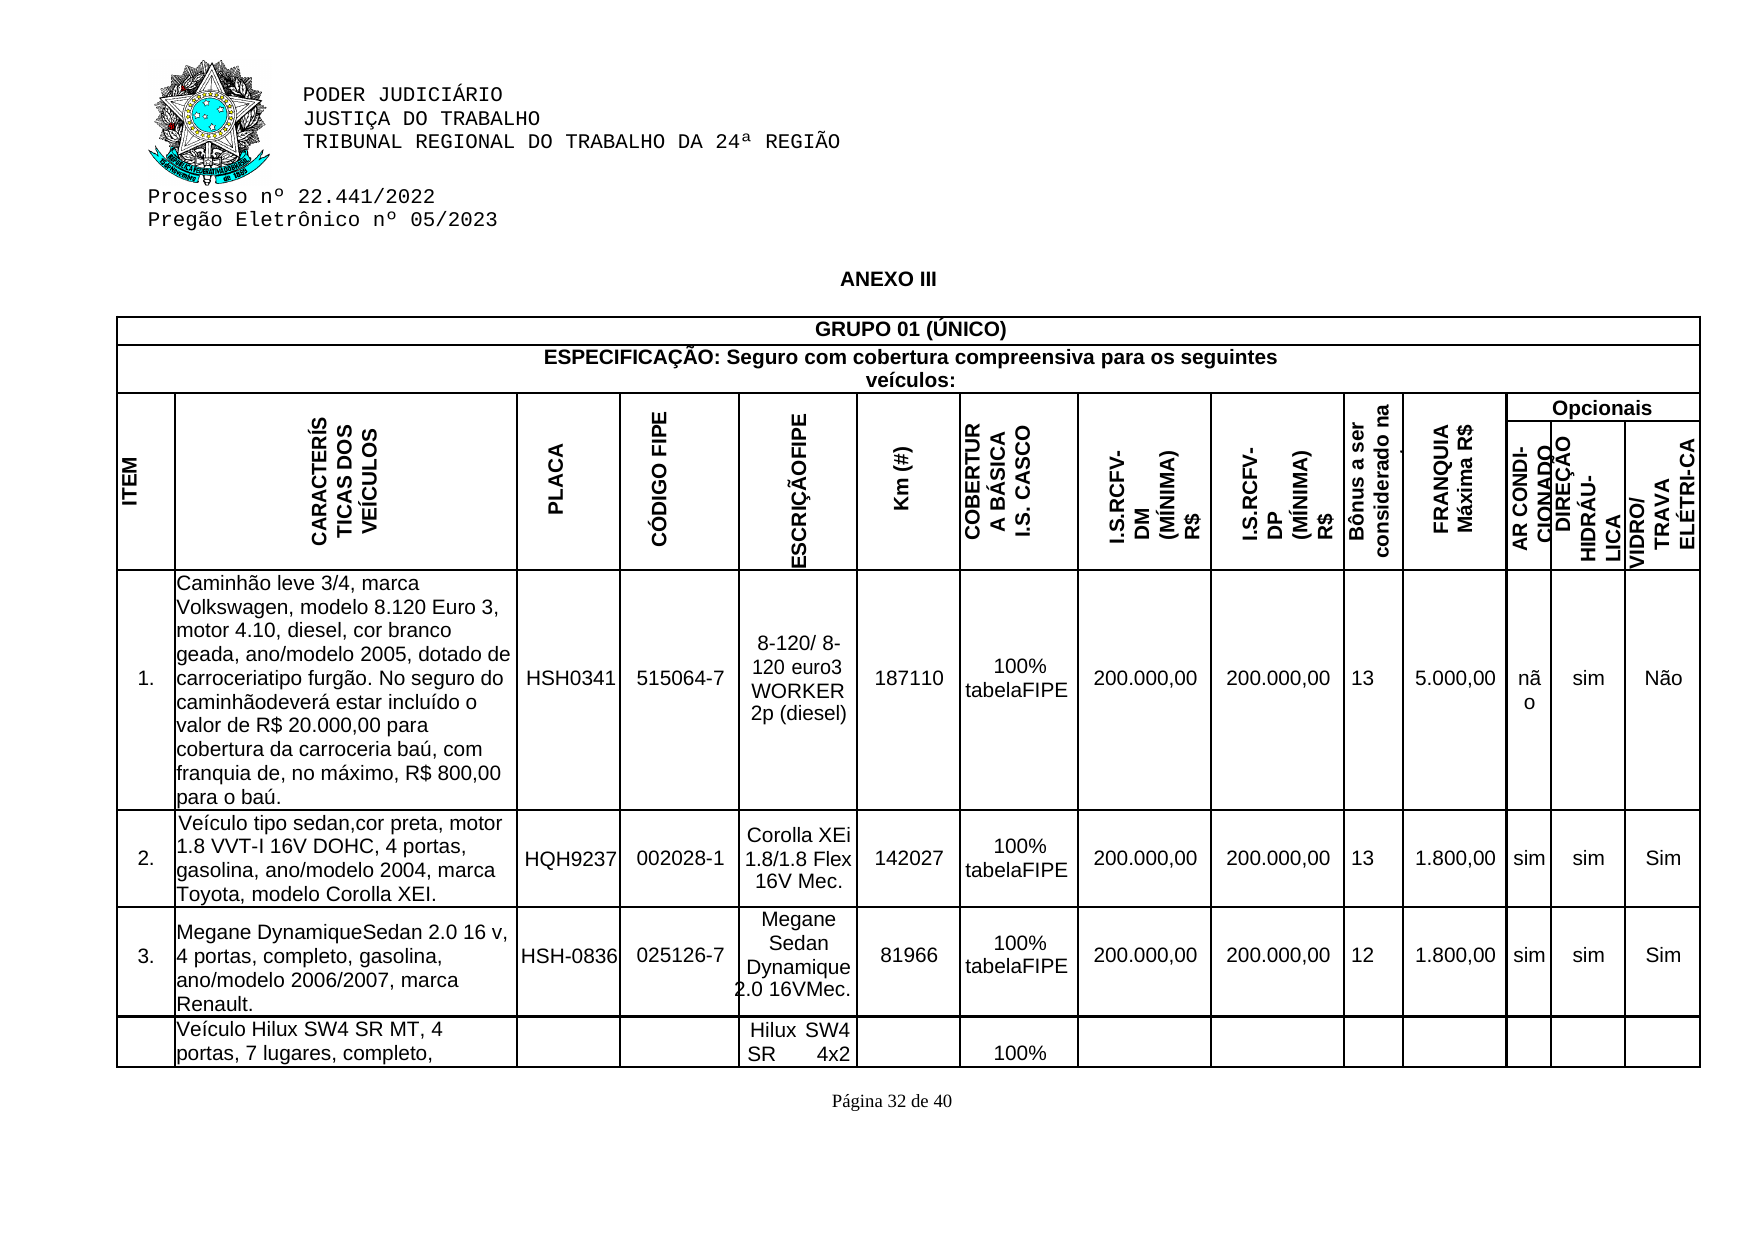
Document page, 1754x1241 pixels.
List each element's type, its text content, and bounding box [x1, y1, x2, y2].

table_cell I.S.RCFV-DM (MÍNIMA) R$ [1079, 394, 1210, 569]
table_cell 1.800,00 [1404, 811, 1505, 906]
table_cell 100% tabelaFIPE [961, 811, 1077, 906]
table_cell DIREÇÃO HIDRÁU-LICA [1552, 422, 1624, 569]
table_cell HSH-0836 [518, 908, 619, 1015]
table_cell [1212, 1018, 1343, 1066]
table_cell [858, 1018, 959, 1066]
table_cell PLACA [518, 394, 619, 569]
table_cell Sim [1626, 908, 1699, 1015]
table_cell 100% tabelaFIPE [961, 571, 1077, 809]
table_cell HQH9237 [518, 811, 619, 906]
table_cell Megane Sedan Dynamique 2.0 16VMec. [740, 908, 856, 1015]
table_cell Hilux SW4 SR 4x2 [740, 1018, 856, 1066]
table_cell [518, 1018, 619, 1066]
table_cell Veículo tipo sedan,cor preta, motor 1.8 VVT-I 16V DOHC, 4 portas, gasolina, ano/modelo 2004, marca Toyota, modelo Corolla XEI. [176, 811, 516, 906]
table_cell 142027 [858, 811, 959, 906]
table_cell sim [1552, 908, 1624, 1015]
table_cell não [1508, 571, 1550, 809]
table_cell Bônus a ser considerado na proposta (Classe) [1345, 394, 1402, 569]
table_cell 5.000,00 [1404, 571, 1505, 809]
table_cell 100% tabelaFIPE [961, 908, 1077, 1015]
table_cell Caminhão leve 3/4, marca Volkswagen, modelo 8.120 Euro 3, motor 4.10, diesel, cor branco geada, ano/modelo 2005, dotado de carroceriatipo furgão. No seguro do caminhãodeverá estar incluído o valor de R$ 20.000,00 para cobertura da carroceria baú, com franquia de, no máximo, R$ 800,00 para o baú. [176, 571, 516, 809]
table_cell 100% [961, 1018, 1077, 1066]
table_cell 3. [118, 908, 174, 1015]
table_cell [1552, 1018, 1624, 1066]
table_cell sim [1552, 571, 1624, 809]
table_cell HSH0341 [518, 571, 619, 809]
table_cell Corolla XEi 1.8/1.8 Flex 16V Mec. [740, 811, 856, 906]
table_cell AR CONDI- CIONADO [1508, 422, 1550, 569]
table_cell [621, 1018, 738, 1066]
table_cell ESPECIFICAÇÃO: Seguro com cobertura compreensiva para os seguintes veículos: [118, 346, 1699, 392]
text ANEXO III [148, 267, 1628, 291]
table_cell COBERTURA BÁSICA I.S. CASCO [961, 394, 1077, 569]
table_cell 1. [118, 571, 174, 809]
table_cell CÓDIGO FIPE [621, 394, 738, 569]
table_cell 002028-1 [621, 811, 738, 906]
table_cell Km (#) [858, 394, 959, 569]
table_cell VIDRO/ TRAVA ELÉTRI-CA [1626, 422, 1699, 569]
table_cell sim [1508, 811, 1550, 906]
table_cell [1345, 1018, 1402, 1066]
table_cell 187110 [858, 571, 959, 809]
table_cell FRANQUIA Máxima R$ [1404, 394, 1505, 569]
table_cell [118, 1018, 174, 1066]
table_cell CARACTERÍS TICAS DOS VEÍCULOS [176, 394, 516, 569]
table_cell 13 [1345, 571, 1402, 809]
table_cell 2. [118, 811, 174, 906]
table_cell 200.000,00 [1212, 571, 1343, 809]
table_cell Sim [1626, 811, 1699, 906]
table_cell 1.800,00 [1404, 908, 1505, 1015]
table_cell [1079, 1018, 1210, 1066]
table_cell Não [1626, 571, 1699, 809]
table_cell 81966 [858, 908, 959, 1015]
picture [147, 59, 272, 186]
table_cell 200.000,00 [1212, 908, 1343, 1015]
table_cell sim [1552, 811, 1624, 906]
table_cell sim [1508, 908, 1550, 1015]
table_cell 200.000,00 [1079, 571, 1210, 809]
table_cell Veículo Hilux SW4 SR MT, 4 portas, 7 lugares, completo, [176, 1018, 516, 1066]
table_cell [1404, 1018, 1505, 1066]
table_cell [1508, 1018, 1550, 1066]
table_cell 200.000,00 [1079, 811, 1210, 906]
table_header GRUPO 01 (ÚNICO) [118, 318, 1699, 344]
table_cell [1626, 1018, 1699, 1066]
table_cell 13 [1345, 811, 1402, 906]
table_cell 200.000,00 [1079, 908, 1210, 1015]
table_cell 025126-7 [621, 908, 738, 1015]
table_cell I.S.RCFV-DP (MÍNIMA) R$ [1212, 394, 1343, 569]
table_cell ESCRIÇÃOFIPE [740, 394, 856, 569]
table_cell Megane DynamiqueSedan 2.0 16 v, 4 portas, completo, gasolina, ano/modelo 2006/2007, marca Renault. [176, 908, 516, 1015]
table_cell 200.000,00 [1212, 811, 1343, 906]
table_cell 8-120/ 8- 120 euro3 WORKER 2p (diesel) [740, 571, 856, 809]
table_cell ITEM [118, 394, 174, 569]
table_cell Opcionais [1508, 394, 1699, 420]
table_cell 12 [1345, 908, 1402, 1015]
table_cell 515064-7 [621, 571, 738, 809]
